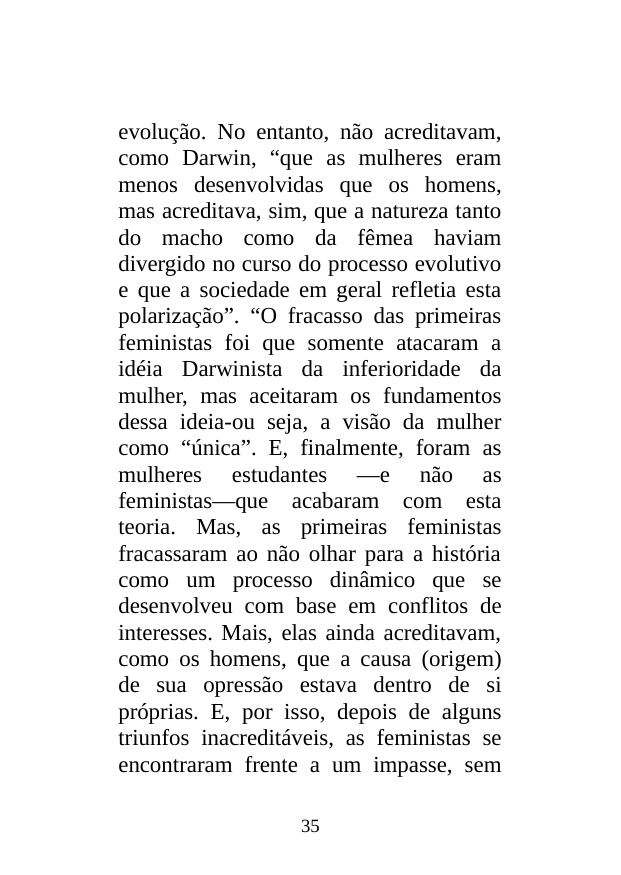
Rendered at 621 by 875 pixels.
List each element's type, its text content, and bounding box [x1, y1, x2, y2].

text evolução. No entanto, não acreditavam, como Darwin, “que as mulheres eram menos desenvolvidas que os homens, mas acreditava, sim, que a natureza tanto do macho como da fêmea haviam divergido no curso do processo evolutivo e que a sociedade em geral refletia esta polarização”. “O fracasso das primeiras feministas foi que somente atacaram a idéia Darwinista da inferioridade da mulher, mas aceitaram os fundamentos dessa ideia-ou seja, a visão da mulher como “única”. E, finalmente, foram as mulheres estudantes —e não as feministas—que acabaram com esta teoria. Mas, as primeiras feministas fracassaram ao não olhar para a história como um processo dinâmico que se desenvolveu com base em conflitos de interesses. Mais, elas ainda acreditavam, como os homens, que a causa (origem) de sua opressão estava dentro de si próprias. E, por isso, depois de alguns triunfos inacreditáveis, as feministas se encontraram frente a um impasse, sem [118, 118, 502, 777]
